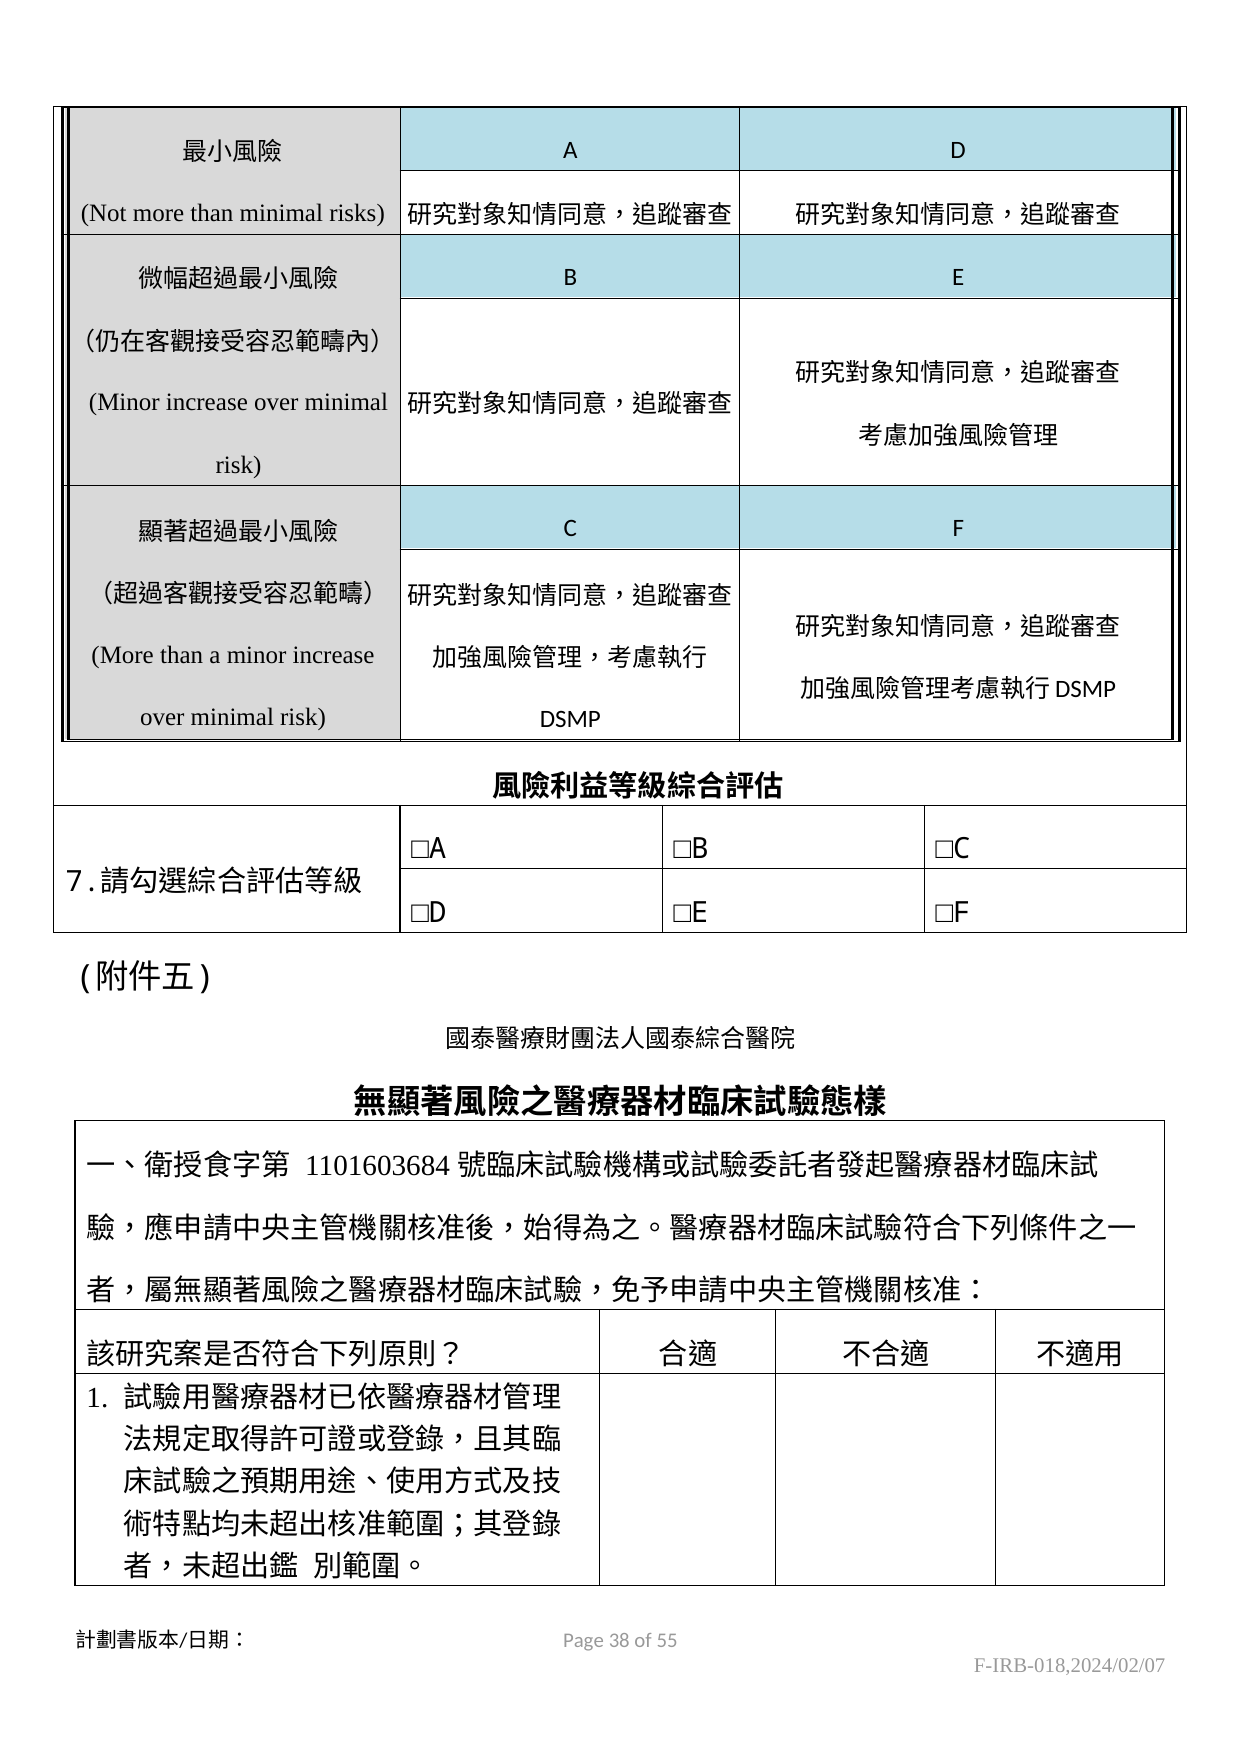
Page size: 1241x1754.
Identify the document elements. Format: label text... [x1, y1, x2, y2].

table_cell 合適 [600, 1310, 775, 1372]
table_cell □B [663, 806, 924, 868]
text (附件五) [75, 933, 1165, 995]
table_cell [996, 1374, 1164, 1585]
table_cell 研究對象知情同意，追蹤審查 加強風險管理，考慮執行DSMP [401, 550, 739, 739]
table_cell □A [401, 806, 662, 868]
table_header 一、衛授食字第 1101603684 號臨床試驗機構或試驗委託者發起醫療器材臨床試驗，應申請中央主管機關核准後，始得為之。醫療器材臨床試驗符合下列條件之一者，屬無顯著風險之醫療器材臨床試驗，免予申請中央主管機關核准： [76, 1121, 1164, 1309]
table_cell E [740, 235, 1171, 297]
table_cell 研究對象知情同意，追蹤審查 [401, 299, 739, 485]
table_cell □C [925, 806, 1186, 868]
table_cell 試驗用醫療器材已依醫療器材管理法規定取得許可證或登錄，且其臨床試驗之預期用途、使用方式及技術特點均未超出核准範圍；其登錄者，未超出鑑 別範圍。 [76, 1374, 599, 1585]
text 無顯著風險之醫療器材臨床試驗態樣 [75, 1058, 1165, 1120]
table_cell A [401, 108, 739, 170]
table_cell 微幅超過最小風險 （仍在客觀接受容忍範疇內） (Minor increase over minimal risk) [70, 235, 400, 485]
table_cell 不適用 [996, 1310, 1164, 1372]
table_cell 風險利益等級綜合評估 [54, 107, 1186, 805]
table_cell 最小風險 (Not more than minimal risks) [70, 108, 400, 234]
table_cell □F [925, 869, 1186, 932]
table_cell B [401, 235, 739, 297]
table_cell 該研究案是否符合下列原則？ [76, 1310, 599, 1372]
table_cell [776, 1374, 995, 1585]
table_cell 顯著超過最小風險 （超過客觀接受容忍範疇） (More than a minor increase over minimal risk) [70, 486, 400, 739]
table_cell □D [401, 869, 662, 932]
table_cell [600, 1374, 775, 1585]
table_cell 研究對象知情同意，追蹤審查 [740, 171, 1171, 234]
text 國泰醫療財團法人國泰綜合醫院 [75, 995, 1165, 1058]
table_cell D [740, 108, 1171, 170]
table_cell □E [663, 869, 924, 932]
table_cell 不合適 [776, 1310, 995, 1372]
table_cell 7.請勾選綜合評估等級 [54, 806, 399, 932]
table_cell 研究對象知情同意，追蹤審查 [401, 171, 739, 234]
table_cell 研究對象知情同意，追蹤審查 加強風險管理考慮執行DSMP [740, 550, 1171, 739]
table_cell 研究對象知情同意，追蹤審查 考慮加強風險管理 [740, 299, 1171, 485]
table_cell C [401, 486, 739, 548]
table_cell F [740, 486, 1171, 548]
